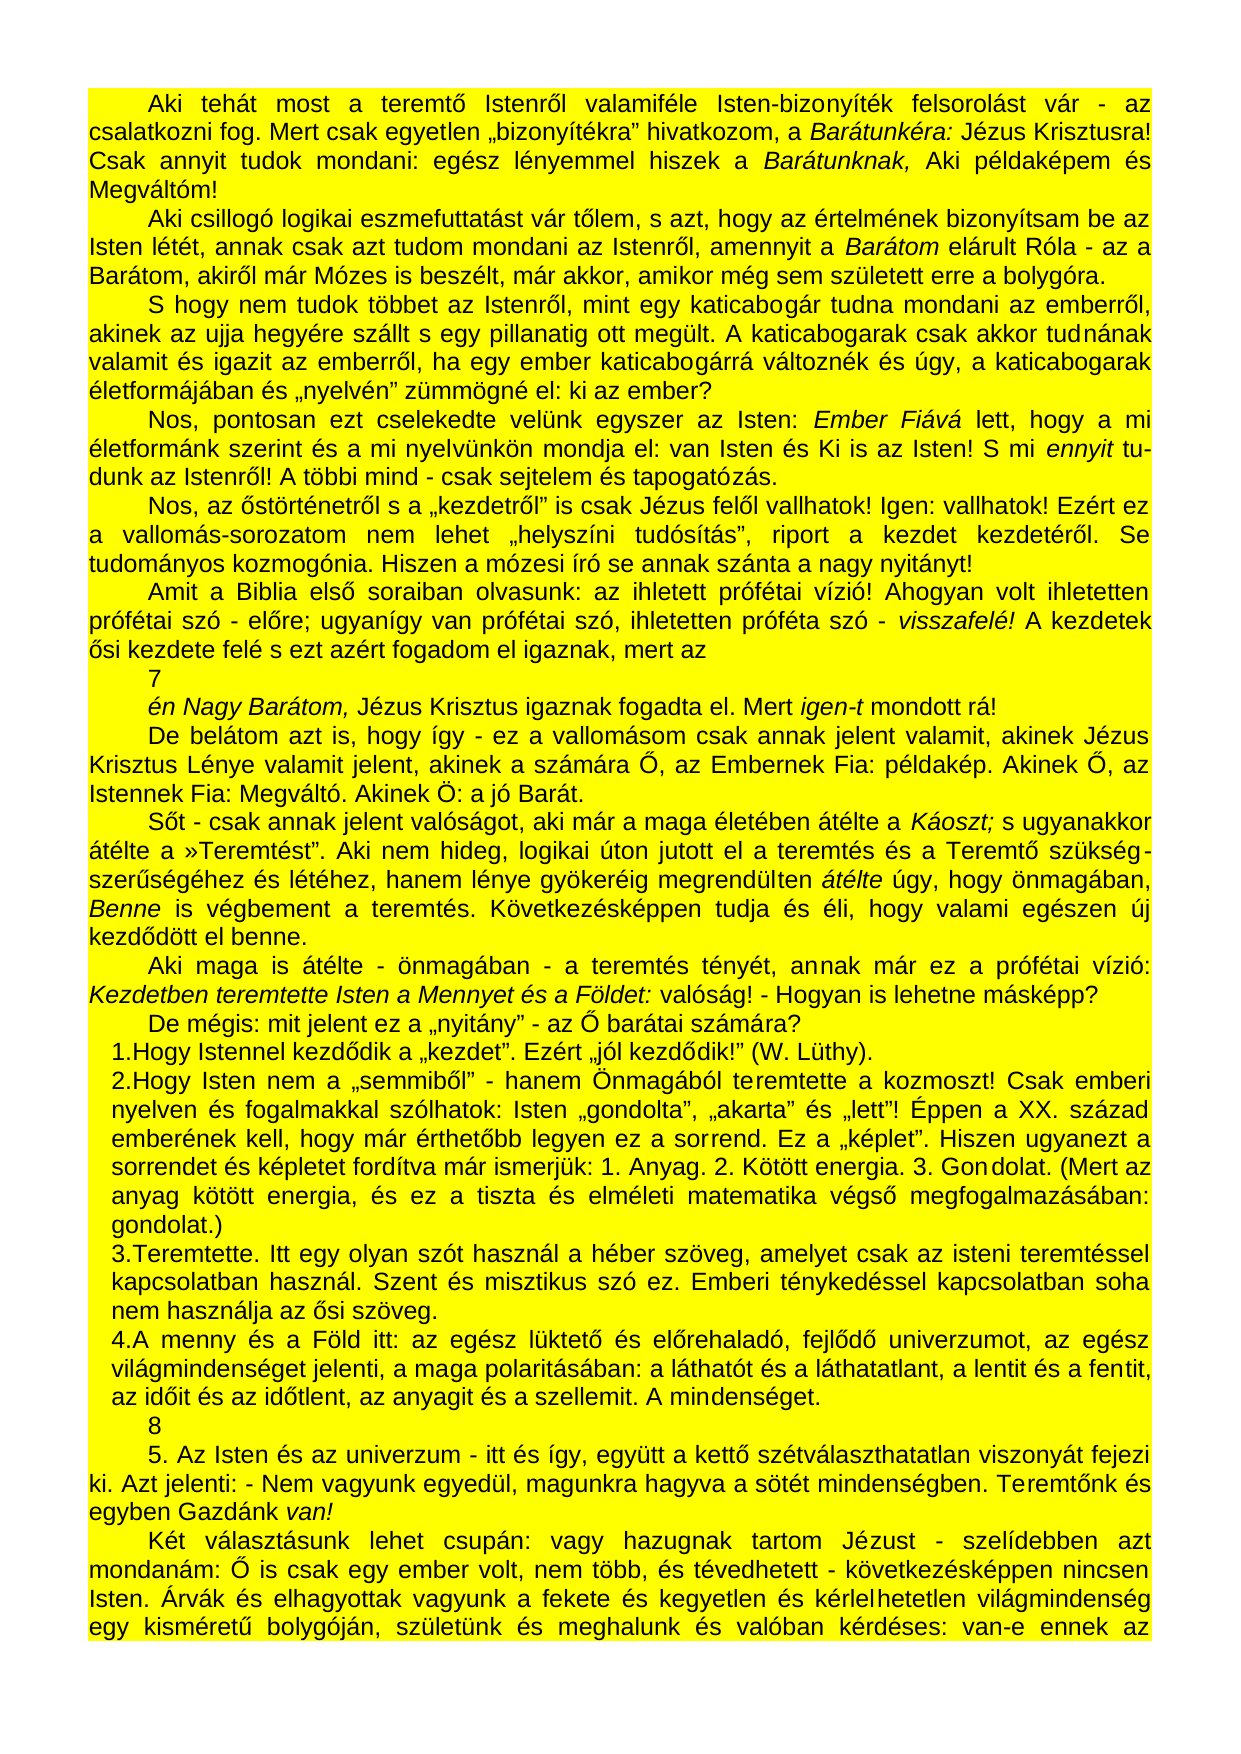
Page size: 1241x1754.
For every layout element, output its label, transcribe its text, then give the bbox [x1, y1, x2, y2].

text Aki tehát most a teremtő Istenről valamiféle Isten-bizo­nyíték felsorolást vár - az csalatkozni fog. Mert csak egyet­len „bizonyítékra” hivatkozom, a Barátunkéra: Jézus Krisz­tusra! Csak annyit tudok mondani: egész lényemmel hiszek a Barátunknak, Aki példaképem és Megváltóm! [88, 88, 1152, 203]
text Amit a Biblia első soraiban olvasunk: az ihletett prófétai vízió! Ahogyan volt ihletetten prófétai szó - előre; ugyanígy van prófétai szó, ihletetten próféta szó - visszafelé! A kezde­tek ősi kezdete felé s ezt azért fogadom el igaznak, mert az [88, 577, 1152, 663]
text Sőt - csak annak jelent valóságot, aki már a maga életében átélte a Káoszt; s ugyanakkor átélte a »Teremtést”. Aki nem hideg, logikai úton jutott el a teremtés és a Teremtő szükség­szerűségéhez és létéhez, hanem lénye gyökeréig megrendül­ten átélte úgy, hogy önmagában, Benne is végbement a terem­tés. Következésképpen tudja és éli, hogy valami egészen új kezdődött el benne. [88, 807, 1152, 951]
text De mégis: mit jelent ez a „nyitány” - az Ő barátai számá­ra? [88, 1008, 1152, 1037]
list Hogy Istennel kezdődik a „kezdet”. Ezért „jól kezdő­dik!” (W. Lüthy). [88, 1037, 1152, 1066]
text Két választásunk lehet csupán: vagy hazugnak tartom Jé­zust - szelídebben azt mondanám: Ő is csak egy ember volt, nem több, és tévedhetett - következésképpen nincsen Isten. Árvák és elhagyottak vagyunk a fekete és kegyetlen és kérlel­hetetlen világmindenség egy kisméretű bolygóján, születünk és meghalunk és valóban kérdéses: van-e ennek az [88, 1526, 1152, 1641]
text 8 [88, 1411, 1152, 1440]
text S hogy nem tudok többet az Istenről, mint egy katicabo­gár tudna mondani az emberről, akinek az ujja hegyére szállt s egy pillanatig ott megült. A katicabogarak csak akkor tud­nának valamit és igazit az emberről, ha egy ember katicabo­gárrá változnék és úgy, a katicabogarak életformájában és „nyelvén” zümmögné el: ki az ember? [88, 290, 1152, 405]
text Aki maga is átélte - önmagában - a teremtés tényét, an­nak már ez a prófétai vízió: Kezdetben teremtette Isten a Mennyet és a Földet: valóság! - Hogyan is lehetne másképp? [88, 951, 1152, 1008]
text én Nagy Barátom, Jézus Krisztus igaznak fogadta el. Mert igen-t mondott rá! [88, 692, 1152, 721]
list Hogy Isten nem a „semmiből” - hanem Önmagából te­remtette a kozmoszt! Csak emberi nyelven és fogalmakkal szólhatok: Isten „gondolta”, „akarta” és „lett”! Éppen a XX. század emberének kell, hogy már érthetőbb legyen ez a sor­rend. Ez a „képlet”. Hiszen ugyanezt a sorrendet és képletet fordítva már ismerjük: 1. Anyag. 2. Kötött energia. 3. Gon­dolat. (Mert az anyag kötött energia, és ez a tiszta és elméleti matematika végső megfogalmazásában: gondolat.) [88, 1066, 1152, 1238]
text Nos, az őstörténetről s a „kezdetről” is csak Jézus felől vallhatok! Igen: vallhatok! Ezért ez a vallomás-sorozatom nem lehet „helyszíni tudósítás”, riport a kezdet kezdetéről. Se tudományos kozmogónia. Hiszen a mózesi író se annak szánta a nagy nyitányt! [88, 491, 1152, 577]
text 5. Az Isten és az univerzum - itt és így, együtt a kettő szétválaszthatatlan viszonyát fejezi ki. Azt jelenti: - Nem va­gyunk egyedül, magunkra hagyva a sötét mindenségben. Te­remtőnk és egyben Gazdánk van! [88, 1440, 1152, 1526]
text De belátom azt is, hogy így - ez a vallomásom csak annak jelent valamit, akinek Jézus Krisztus Lénye valamit jelent, akinek a számára Ő, az Embernek Fia: példakép. Akinek Ő, az Istennek Fia: Megváltó. Akinek Ö: a jó Barát. [88, 721, 1152, 807]
text Nos, pontosan ezt cselekedte velünk egyszer az Isten: Em­ber Fiává lett, hogy a mi életformánk szerint és a mi nyel­vünkön mondja el: van Isten és Ki is az Isten! S mi ennyit tu­dunk az Istenről! A többi mind - csak sejtelem és tapogató­zás. [88, 405, 1152, 491]
text 7 [88, 663, 1152, 692]
text Aki csillogó logikai eszmefuttatást vár tőlem, s azt, hogy az értelmének bizonyítsam be az Isten létét, annak csak azt tudom mondani az Istenről, amennyit a Barátom elárult Róla - az a Barátom, akiről már Mózes is beszélt, már akkor, ami­kor még sem született erre a bolygóra. [88, 203, 1152, 290]
list A menny és a Föld itt: az egész lüktető és előrehaladó, fejlődő univerzumot, az egész világmindenséget jelenti, a ma­ga polaritásában: a láthatót és a láthatatlant, a lentit és a fen­tit, az időit és az időtlent, az anyagit és a szellemit. A min­denséget. [88, 1325, 1152, 1411]
list Teremtette. Itt egy olyan szót használ a héber szöveg, amelyet csak az isteni teremtéssel kapcsolatban használ. Szent és misztikus szó ez. Emberi ténykedéssel kapcsolatban soha nem használja az ősi szöveg. [88, 1238, 1152, 1325]
